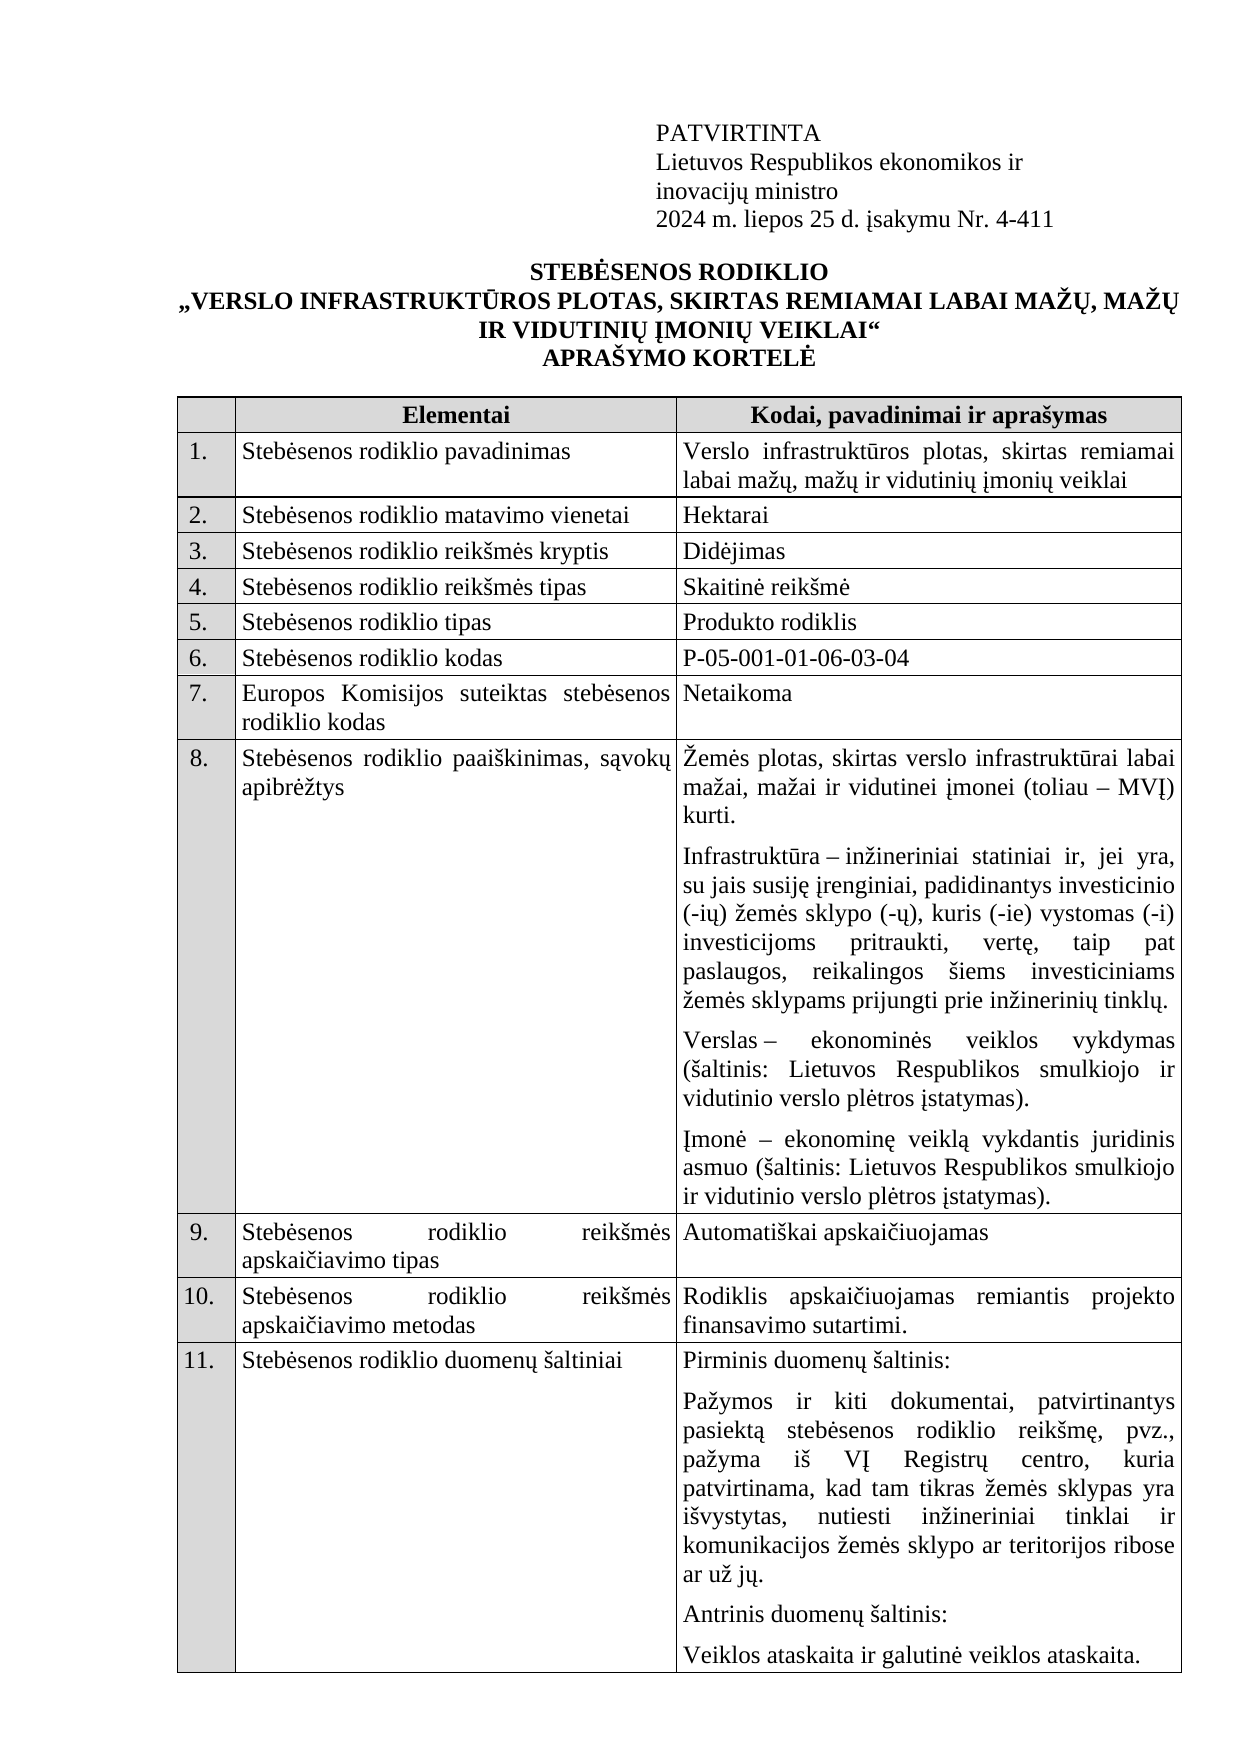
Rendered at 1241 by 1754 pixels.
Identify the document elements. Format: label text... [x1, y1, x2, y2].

table_cell 3. [178, 533, 235, 568]
subtitle aprašymo kortelė [177, 343, 1181, 372]
table_cell Europos Komisijos suteiktas stebėsenos rodiklio kodas [236, 676, 676, 739]
text Lietuvos Respublikos ekonomikos ir [177, 147, 1181, 176]
table_cell Produkto rodiklis [677, 604, 1181, 639]
table_header [178, 398, 235, 432]
table_header Kodai, pavadinimai ir aprašymas [677, 398, 1181, 432]
text inovacijų ministro [177, 176, 1181, 204]
table_header Elementai [236, 398, 676, 432]
table_cell 5. [178, 604, 235, 639]
text 2024 m. liepos 25 d. įsakymu Nr. 4-411 [177, 204, 1181, 233]
table_cell 8. [178, 740, 235, 1213]
table_cell Stebėsenos rodiklio tipas [236, 604, 676, 639]
table_cell Hektarai [677, 498, 1181, 532]
table_cell Stebėsenos rodiklio reikšmės tipas [236, 569, 676, 603]
table_cell Skaitinė reikšmė [677, 569, 1181, 603]
table_cell 11. [178, 1343, 235, 1672]
table_cell P-05-001-01-06-03-04 [677, 640, 1181, 674]
table_cell 6. [178, 640, 235, 674]
subtitle „VERSLO INFRASTRUKTŪROS PLOTAS, SKIRTAS REMIAMAI LABAI MAŽŲ, MAŽŲ IR VIDUTINIŲ ĮMONIŲ VEIKLAI“ [177, 286, 1181, 343]
table_cell Stebėsenos rodiklio reikšmės kryptis [236, 533, 676, 568]
subtitle Stebėsenos rodiklio [177, 257, 1181, 286]
table_cell 1. [178, 433, 235, 496]
table_cell 4. [178, 569, 235, 603]
table_cell Rodiklis apskaičiuojamas remiantis projekto finansavimo sutartimi. [677, 1278, 1181, 1342]
table_cell Žemės plotas, skirtas verslo infrastruktūrai labai mažai, mažai ir vidutinei įmonei (toliau – MVĮ) kurti. Infrastruktūra – inžineriniai statiniai ir, jei yra, su jais susiję įrenginiai, padidinantys investicinio (-ių) žemės sklypo (-ų), kuris (-ie) vystomas (-i) investicijoms pritraukti, vertę, taip pat paslaugos, reikalingos šiems investiciniams žemės sklypams prijungti prie inžinerinių tinklų. Verslas – ekonominės veiklos vykdymas (šaltinis: Lietuvos Respublikos smulkiojo ir vidutinio verslo plėtros įstatymas). Įmonė – ekonominę veiklą vykdantis juridinis asmuo (šaltinis: Lietuvos Respublikos smulkiojo ir vidutinio verslo plėtros įstatymas). [677, 740, 1181, 1213]
table_cell Stebėsenos rodiklio matavimo vienetai [236, 498, 676, 532]
table_cell 2. [178, 498, 235, 532]
table_cell Automatiškai apskaičiuojamas [677, 1214, 1181, 1277]
table_cell Pirminis duomenų šaltinis: Pažymos ir kiti dokumentai, patvirtinantys pasiektą stebėsenos rodiklio reikšmę, pvz., pažyma iš VĮ Registrų centro, kuria patvirtinama, kad tam tikras žemės sklypas yra išvystytas, nutiesti inžineriniai tinklai ir komunikacijos žemės sklypo ar teritorijos ribose ar už jų. Antrinis duomenų šaltinis: Veiklos ataskaita ir galutinė veiklos ataskaita. [677, 1343, 1181, 1672]
table_cell Stebėsenos rodiklio reikšmės apskaičiavimo metodas [236, 1278, 676, 1342]
table_cell Stebėsenos rodiklio kodas [236, 640, 676, 674]
table_cell Netaikoma [677, 676, 1181, 739]
table_cell 7. [178, 676, 235, 739]
table_cell 10. [178, 1278, 235, 1342]
table_cell Didėjimas [677, 533, 1181, 568]
table_cell Stebėsenos rodiklio pavadinimas [236, 433, 676, 496]
table_cell Stebėsenos rodiklio paaiškinimas, sąvokų apibrėžtys [236, 740, 676, 1213]
table_cell Stebėsenos rodiklio duomenų šaltiniai [236, 1343, 676, 1672]
table_cell Verslo infrastruktūros plotas, skirtas remiamai labai mažų, mažų ir vidutinių įmonių veiklai [677, 433, 1181, 496]
table_cell Stebėsenos rodiklio reikšmės apskaičiavimo tipas [236, 1214, 676, 1277]
text PATVIRTINTA [177, 118, 1181, 147]
table_cell 9. [178, 1214, 235, 1277]
